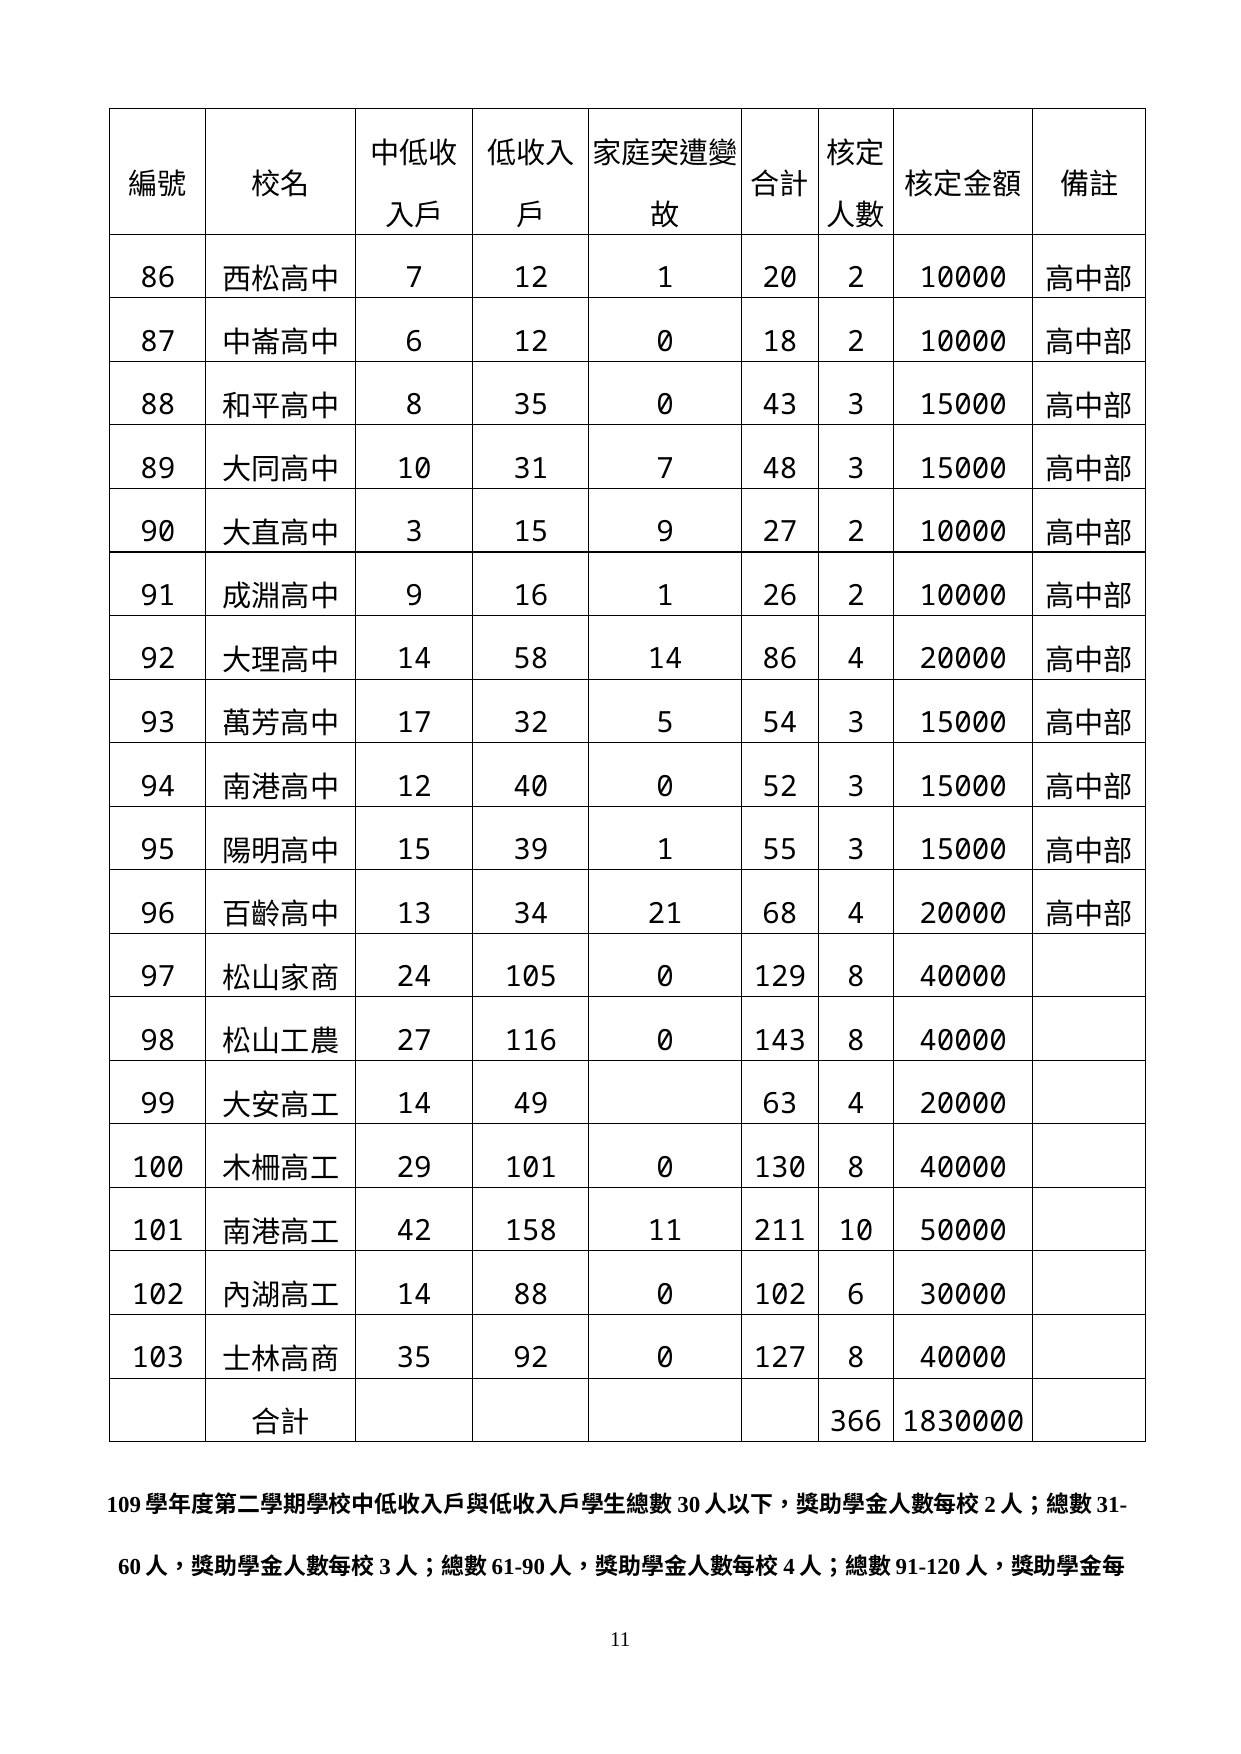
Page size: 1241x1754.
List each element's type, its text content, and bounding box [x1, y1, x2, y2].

table_cell 百齡高中 [206, 870, 355, 933]
table_cell 15 [356, 807, 472, 869]
table_cell 88 [110, 362, 205, 424]
table_header 合計 [742, 109, 818, 234]
table_cell 中崙高中 [206, 298, 355, 361]
table_cell 50000 [894, 1188, 1032, 1250]
table_cell 158 [473, 1188, 588, 1250]
table_cell 15000 [894, 425, 1032, 488]
table_cell 102 [742, 1251, 818, 1314]
table_cell 100 [110, 1124, 205, 1187]
table_cell 55 [742, 807, 818, 869]
table_cell 大同高中 [206, 425, 355, 488]
table_cell 20000 [894, 616, 1032, 678]
table_cell 101 [473, 1124, 588, 1187]
table_cell 9 [356, 553, 472, 615]
table_cell 211 [742, 1188, 818, 1250]
table_cell 1 [589, 235, 741, 297]
table_cell 14 [356, 1061, 472, 1123]
table_cell 西松高中 [206, 235, 355, 297]
table_cell 2 [819, 553, 893, 615]
table_cell 34 [473, 870, 588, 933]
table_cell 內湖高工 [206, 1251, 355, 1314]
table_cell 2 [819, 298, 893, 361]
table_cell 14 [589, 616, 741, 678]
table_cell 南港高中 [206, 743, 355, 806]
table_cell 12 [473, 298, 588, 361]
table_cell 3 [819, 425, 893, 488]
table_header 校名 [206, 109, 355, 234]
table_cell 94 [110, 743, 205, 806]
table_cell 31 [473, 425, 588, 488]
table_cell [1033, 1379, 1145, 1441]
table_cell 2 [819, 235, 893, 297]
table_cell 40000 [894, 934, 1032, 996]
table_cell 89 [110, 425, 205, 488]
table_cell 大安高工 [206, 1061, 355, 1123]
table_cell 98 [110, 997, 205, 1060]
table_cell 15000 [894, 807, 1032, 869]
table_cell 陽明高中 [206, 807, 355, 869]
table_cell 0 [589, 1315, 741, 1377]
table_cell 萬芳高中 [206, 680, 355, 742]
table_cell 7 [589, 425, 741, 488]
table_cell 68 [742, 870, 818, 933]
table_cell 43 [742, 362, 818, 424]
table_cell 和平高中 [206, 362, 355, 424]
table_cell 20000 [894, 1061, 1032, 1123]
table_cell [589, 1061, 741, 1123]
table_cell 116 [473, 997, 588, 1060]
table_cell 26 [742, 553, 818, 615]
table_cell 0 [589, 1251, 741, 1314]
table_cell 20 [742, 235, 818, 297]
table_cell 南港高工 [206, 1188, 355, 1250]
table_cell 99 [110, 1061, 205, 1123]
table_cell 54 [742, 680, 818, 742]
table_cell 102 [110, 1251, 205, 1314]
table_cell 10 [356, 425, 472, 488]
table_cell 1 [589, 553, 741, 615]
table_cell 12 [473, 235, 588, 297]
table_cell 4 [819, 616, 893, 678]
table_cell 127 [742, 1315, 818, 1377]
table_cell 8 [356, 362, 472, 424]
table_header 中低收入戶 [356, 109, 472, 234]
table_cell 高中部 [1033, 298, 1145, 361]
table_cell 高中部 [1033, 743, 1145, 806]
table_cell [1033, 1188, 1145, 1250]
table_cell 40000 [894, 1124, 1032, 1187]
table_cell 8 [819, 934, 893, 996]
table_cell 18 [742, 298, 818, 361]
table_cell [1033, 997, 1145, 1060]
table_cell 17 [356, 680, 472, 742]
table_cell [589, 1379, 741, 1441]
table_cell 高中部 [1033, 425, 1145, 488]
table_cell 高中部 [1033, 807, 1145, 869]
table_cell 高中部 [1033, 616, 1145, 678]
table_cell 92 [473, 1315, 588, 1377]
table_cell 8 [819, 1315, 893, 1377]
table_cell 12 [356, 743, 472, 806]
table_cell 15000 [894, 362, 1032, 424]
table_cell 15000 [894, 680, 1032, 742]
table_cell 合計 [206, 1379, 355, 1441]
table_cell 3 [819, 807, 893, 869]
table_cell 1830000 [894, 1379, 1032, 1441]
table_cell 6 [356, 298, 472, 361]
table_header 低收入戶 [473, 109, 588, 234]
table_header 核定金額 [894, 109, 1032, 234]
table_cell 士林高商 [206, 1315, 355, 1377]
table_cell [110, 1379, 205, 1441]
table_cell 2 [819, 489, 893, 551]
table_cell [742, 1379, 818, 1441]
table_cell 10 [819, 1188, 893, 1250]
table_cell 101 [110, 1188, 205, 1250]
table_cell 15 [473, 489, 588, 551]
table_cell 129 [742, 934, 818, 996]
table_cell 6 [819, 1251, 893, 1314]
table_cell 86 [742, 616, 818, 678]
table_cell 8 [819, 1124, 893, 1187]
table_cell 27 [356, 997, 472, 1060]
table_cell 3 [819, 680, 893, 742]
table_header 核定人數 [819, 109, 893, 234]
table_cell 14 [356, 616, 472, 678]
table_cell 松山工農 [206, 997, 355, 1060]
table_cell 8 [819, 997, 893, 1060]
table_cell 93 [110, 680, 205, 742]
table_cell 0 [589, 362, 741, 424]
table_cell 0 [589, 997, 741, 1060]
table_cell 52 [742, 743, 818, 806]
table_cell 3 [819, 362, 893, 424]
table_cell 95 [110, 807, 205, 869]
table_cell 3 [356, 489, 472, 551]
table_cell 35 [356, 1315, 472, 1377]
table_cell 大理高中 [206, 616, 355, 678]
table_cell 40 [473, 743, 588, 806]
table_cell 高中部 [1033, 680, 1145, 742]
table_cell 0 [589, 298, 741, 361]
table_cell 40000 [894, 1315, 1032, 1377]
table_cell 88 [473, 1251, 588, 1314]
table_cell 高中部 [1033, 235, 1145, 297]
table_cell 87 [110, 298, 205, 361]
table_cell 14 [356, 1251, 472, 1314]
table_cell 49 [473, 1061, 588, 1123]
table_cell 105 [473, 934, 588, 996]
table_cell 21 [589, 870, 741, 933]
table_cell [473, 1379, 588, 1441]
table_cell 高中部 [1033, 553, 1145, 615]
table_header 家庭突遭變故 [589, 109, 741, 234]
table_cell 97 [110, 934, 205, 996]
table_cell 高中部 [1033, 870, 1145, 933]
table_cell 32 [473, 680, 588, 742]
table_cell 91 [110, 553, 205, 615]
table_cell 7 [356, 235, 472, 297]
table_cell 92 [110, 616, 205, 678]
table_cell 松山家商 [206, 934, 355, 996]
table_cell 高中部 [1033, 489, 1145, 551]
text 109學年度第二學期學校中低收入戶與低收入戶學生總數30人以下，獎助學金人數每校2人；總數31-60人，獎助學金人數每校3人；總數61-90人，獎助學金人數每校4人；總數91-120人，獎助學金每 [106, 1461, 1134, 1586]
table_cell 4 [819, 870, 893, 933]
table_cell 大直高中 [206, 489, 355, 551]
table_cell [1033, 934, 1145, 996]
table_cell 5 [589, 680, 741, 742]
table_cell 40000 [894, 997, 1032, 1060]
table_cell 10000 [894, 298, 1032, 361]
table_cell 48 [742, 425, 818, 488]
table_cell 39 [473, 807, 588, 869]
table_cell 35 [473, 362, 588, 424]
table_cell 58 [473, 616, 588, 678]
table_cell 29 [356, 1124, 472, 1187]
table_cell 143 [742, 997, 818, 1060]
table_cell [356, 1379, 472, 1441]
table_cell 0 [589, 934, 741, 996]
table_cell 63 [742, 1061, 818, 1123]
table_cell 103 [110, 1315, 205, 1377]
table_cell 11 [589, 1188, 741, 1250]
table_cell 1 [589, 807, 741, 869]
table_cell 0 [589, 743, 741, 806]
table_cell 42 [356, 1188, 472, 1250]
table_cell 0 [589, 1124, 741, 1187]
table_header 備註 [1033, 109, 1145, 234]
table_cell 10000 [894, 235, 1032, 297]
table_cell 90 [110, 489, 205, 551]
table_cell [1033, 1315, 1145, 1377]
table_cell 27 [742, 489, 818, 551]
table_cell 30000 [894, 1251, 1032, 1314]
table_cell 366 [819, 1379, 893, 1441]
table_cell 高中部 [1033, 362, 1145, 424]
table_cell 130 [742, 1124, 818, 1187]
table_cell 15000 [894, 743, 1032, 806]
table_cell [1033, 1124, 1145, 1187]
table_cell 4 [819, 1061, 893, 1123]
table_cell 96 [110, 870, 205, 933]
table_cell 13 [356, 870, 472, 933]
table_cell 86 [110, 235, 205, 297]
table_cell 16 [473, 553, 588, 615]
table_header 編號 [110, 109, 205, 234]
table_cell 24 [356, 934, 472, 996]
table_cell [1033, 1061, 1145, 1123]
table_cell 成淵高中 [206, 553, 355, 615]
table_cell 木柵高工 [206, 1124, 355, 1187]
table_cell 10000 [894, 489, 1032, 551]
table_cell 3 [819, 743, 893, 806]
table_cell [1033, 1251, 1145, 1314]
table_cell 9 [589, 489, 741, 551]
table_cell 10000 [894, 553, 1032, 615]
table_cell 20000 [894, 870, 1032, 933]
